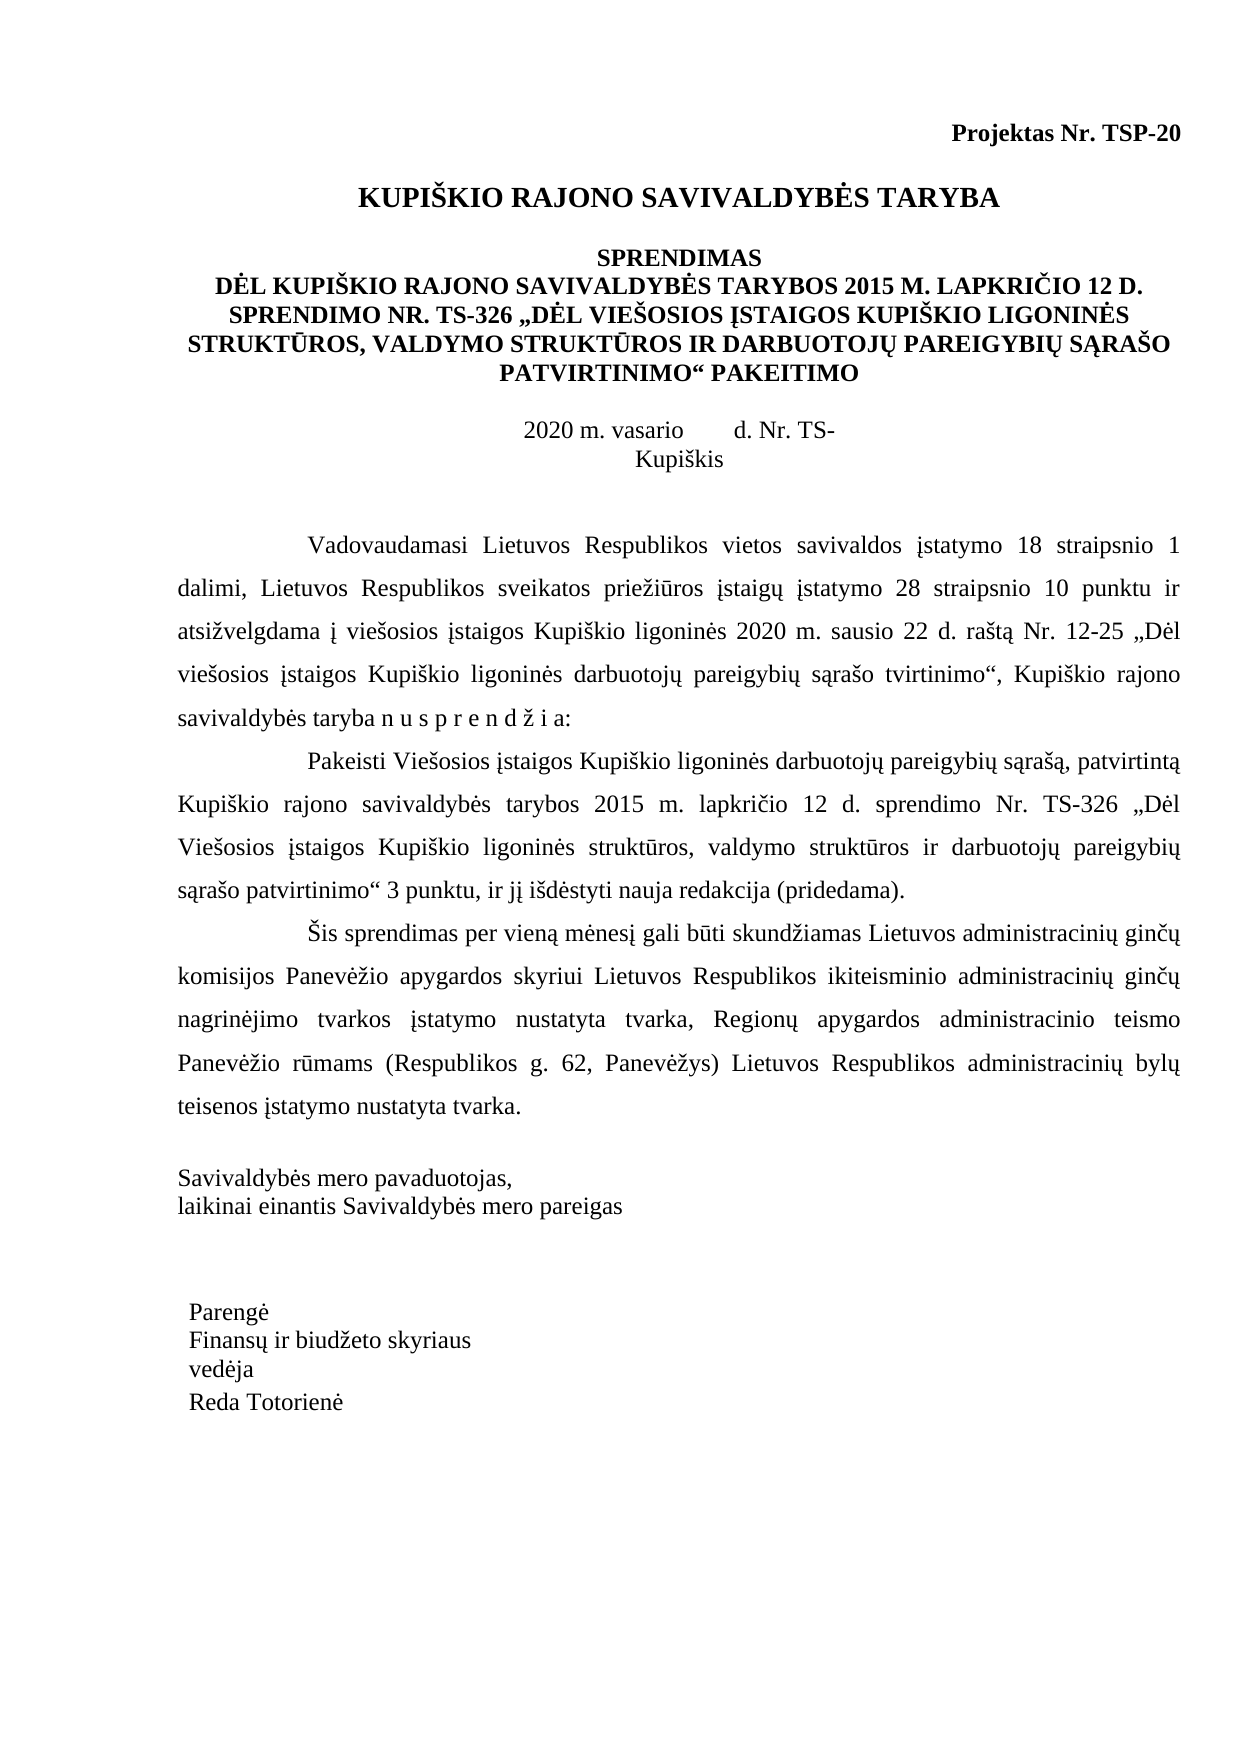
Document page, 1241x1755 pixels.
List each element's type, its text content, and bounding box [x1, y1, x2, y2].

table_header Parengė [177, 1239, 522, 1326]
text 2020 m. vasario d. Nr. TS- [177, 415, 1181, 444]
table_cell [523, 1387, 851, 1415]
table_header [851, 1239, 1201, 1326]
text SPRENDIMAS [177, 243, 1181, 271]
text Pakeisti Viešosios įstaigos Kupiškio ligoninės darbuotojų pareigybių sąrašą, patvirtintą Kupiškio rajono savivaldybės tarybos 2015 m. lapkričio 12 d. sprendimo Nr. TS-326 „Dėl Viešosios įstaigos Kupiškio ligoninės struktūros, valdymo struktūros ir darbuotojų pareigybių sąrašo patvirtinimo“ 3 punktu, ir jį išdėstyti nauja redakcija (pridedama). [177, 746, 1181, 904]
table_cell [851, 1326, 1201, 1387]
table_cell [523, 1326, 851, 1387]
text Savivaldybės mero pavaduotojas, [177, 1163, 1181, 1191]
text Projektas Nr. TSP-20 [177, 118, 1181, 147]
text Vadovaudamasi Lietuvos Respublikos vietos savivaldos įstatymo 18 straipsnio 1 dalimi, Lietuvos Respublikos sveikatos priežiūros įstaigų įstatymo 28 straipsnio 10 punktu ir atsižvelgdama į viešosios įstaigos Kupiškio ligoninės 2020 m. sausio 22 d. raštą Nr. 12-25 „Dėl viešosios įstaigos Kupiškio ligoninės darbuotojų pareigybių sąrašo tvirtinimo“, Kupiškio rajono savivaldybės taryba n u s p r e n d ž i a: [177, 530, 1181, 731]
text DĖL KUPIŠKIO RAJONO SAVIVALDYBĖS TARYBOS 2015 M. LAPKRIČIO 12 D. SPRENDIMO NR. TS-326 „DĖL VIEŠOSIOS ĮSTAIGOS KUPIŠKIO LIGONINĖS STRUKTŪROS, VALDYMO STRUKTŪROS IR DARBUOTOJŲ PAREIGYBIŲ SĄRAŠO PATVIRTINIMO“ PAKEITIMO [177, 271, 1181, 386]
text KUPIŠKIO RAJONO SAVIVALDYBĖS TARYBA [177, 180, 1181, 214]
table_cell Reda Totorienė [177, 1387, 522, 1415]
table_cell [851, 1387, 1201, 1415]
table_cell Finansų ir biudžeto skyriaus vedėja [177, 1326, 522, 1387]
text laikinai einantis Savivaldybės mero pareigas [177, 1191, 1181, 1220]
text Šis sprendimas per vieną mėnesį gali būti skundžiamas Lietuvos administracinių ginčų komisijos Panevėžio apygardos skyriui Lietuvos Respublikos ikiteisminio administracinių ginčų nagrinėjimo tvarkos įstatymo nustatyta tvarka, Regionų apygardos administracinio teismo Panevėžio rūmams (Respublikos g. 62, Panevėžys) Lietuvos Respublikos administracinių bylų teisenos įstatymo nustatyta tvarka. [177, 918, 1181, 1119]
table_header [523, 1239, 851, 1326]
text Kupiškis [177, 444, 1181, 473]
